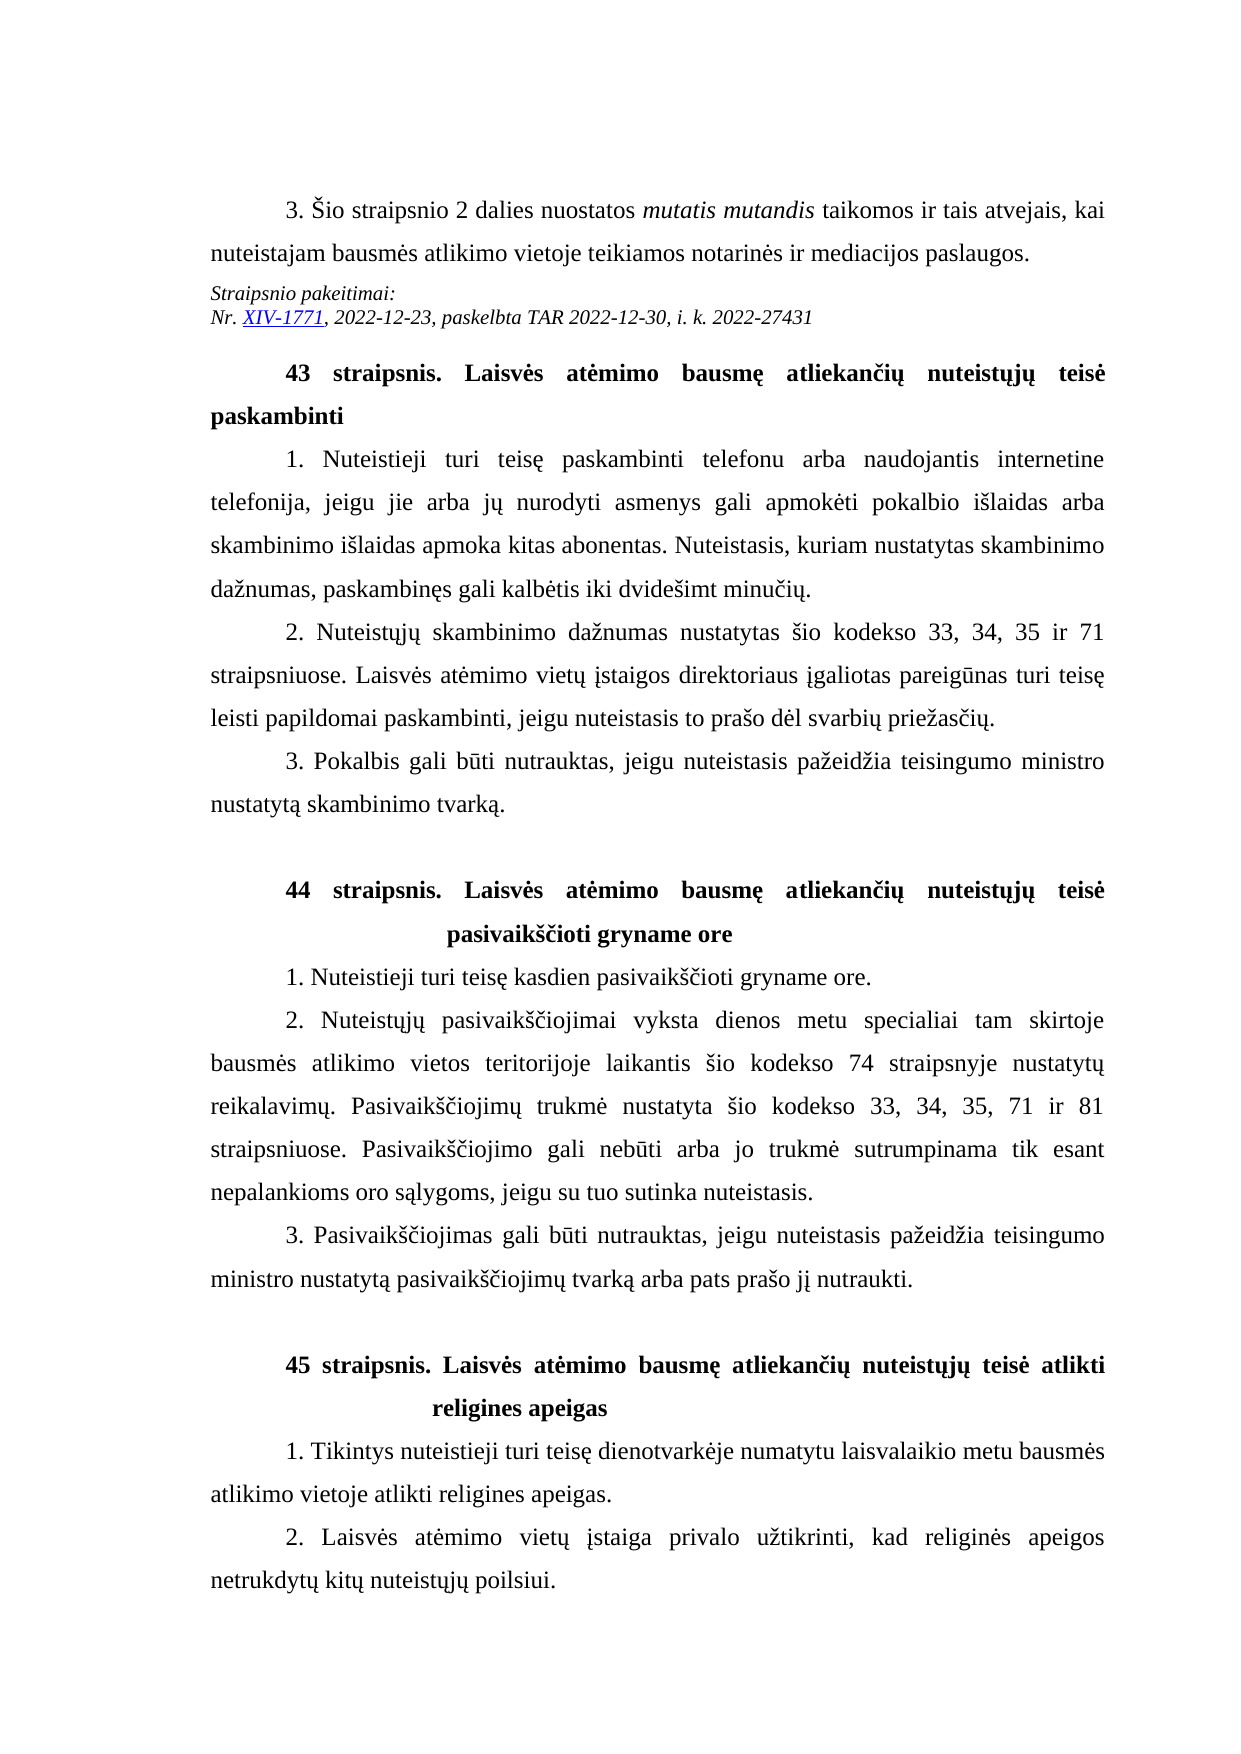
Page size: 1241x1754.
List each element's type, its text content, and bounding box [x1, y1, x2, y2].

text Straipsnio pakeitimai: [210, 281, 1105, 305]
text 1. Tikintys nuteistieji turi teisę dienotvarkėje numatytu laisvalaikio metu bausmės atlikimo vietoje atlikti religines apeigas. [210, 1436, 1105, 1508]
text 43 straipsnis. Laisvės atėmimo bausmę atliekančių nuteistųjų teisė paskambinti [210, 358, 1105, 430]
text 1. Nuteistieji turi teisę kasdien pasivaikščioti gryname ore. [210, 962, 1105, 991]
text 1. Nuteistieji turi teisę paskambinti telefonu arba naudojantis internetine telefonija, jeigu jie arba jų nurodyti asmenys gali apmokėti pokalbio išlaidas arba skambinimo išlaidas apmoka kitas abonentas. Nuteistasis, kuriam nustatytas skambinimo dažnumas, paskambinęs gali kalbėtis iki dvidešimt minučių. [210, 444, 1105, 602]
text 3. Pokalbis gali būti nutrauktas, jeigu nuteistasis pažeidžia teisingumo ministro nustatytą skambinimo tvarką. [210, 746, 1105, 818]
text 2. Laisvės atėmimo vietų įstaiga privalo užtikrinti, kad religinės apeigos netrukdytų kitų nuteistųjų poilsiui. [210, 1522, 1105, 1594]
text 44 straipsnis. Laisvės atėmimo bausmę atliekančių nuteistųjų teisė pasivaikščioti gryname ore [285, 876, 1105, 947]
text Nr. XIV-1771, 2022-12-23, paskelbta TAR 2022-12-30, i. k. 2022-27431 [210, 305, 1105, 329]
text 3. Šio straipsnio 2 dalies nuostatos mutatis mutandis taikomos ir tais atvejais, kai nuteistajam bausmės atlikimo vietoje teikiamos notarinės ir mediacijos paslaugos. [210, 195, 1105, 267]
text 2. Nuteistųjų skambinimo dažnumas nustatytas šio kodekso 33, 34, 35 ir 71 straipsniuose. Laisvės atėmimo vietų įstaigos direktoriaus įgaliotas pareigūnas turi teisę leisti papildomai paskambinti, jeigu nuteistasis to prašo dėl svarbių priežasčių. [210, 617, 1105, 732]
text 2. Nuteistųjų pasivaikščiojimai vyksta dienos metu specialiai tam skirtoje bausmės atlikimo vietos teritorijoje laikantis šio kodekso 74 straipsnyje nustatytų reikalavimų. Pasivaikščiojimų trukmė nustatyta šio kodekso 33, 34, 35, 71 ir 81 straipsniuose. Pasivaikščiojimo gali nebūti arba jo trukmė sutrumpinama tik esant nepalankioms oro sąlygoms, jeigu su tuo sutinka nuteistasis. [210, 1005, 1105, 1206]
text 3. Pasivaikščiojimas gali būti nutrauktas, jeigu nuteistasis pažeidžia teisingumo ministro nustatytą pasivaikščiojimų tvarką arba pats prašo jį nutraukti. [210, 1221, 1105, 1292]
text 45 straipsnis. Laisvės atėmimo bausmę atliekančių nuteistųjų teisė atlikti religines apeigas [285, 1350, 1105, 1422]
